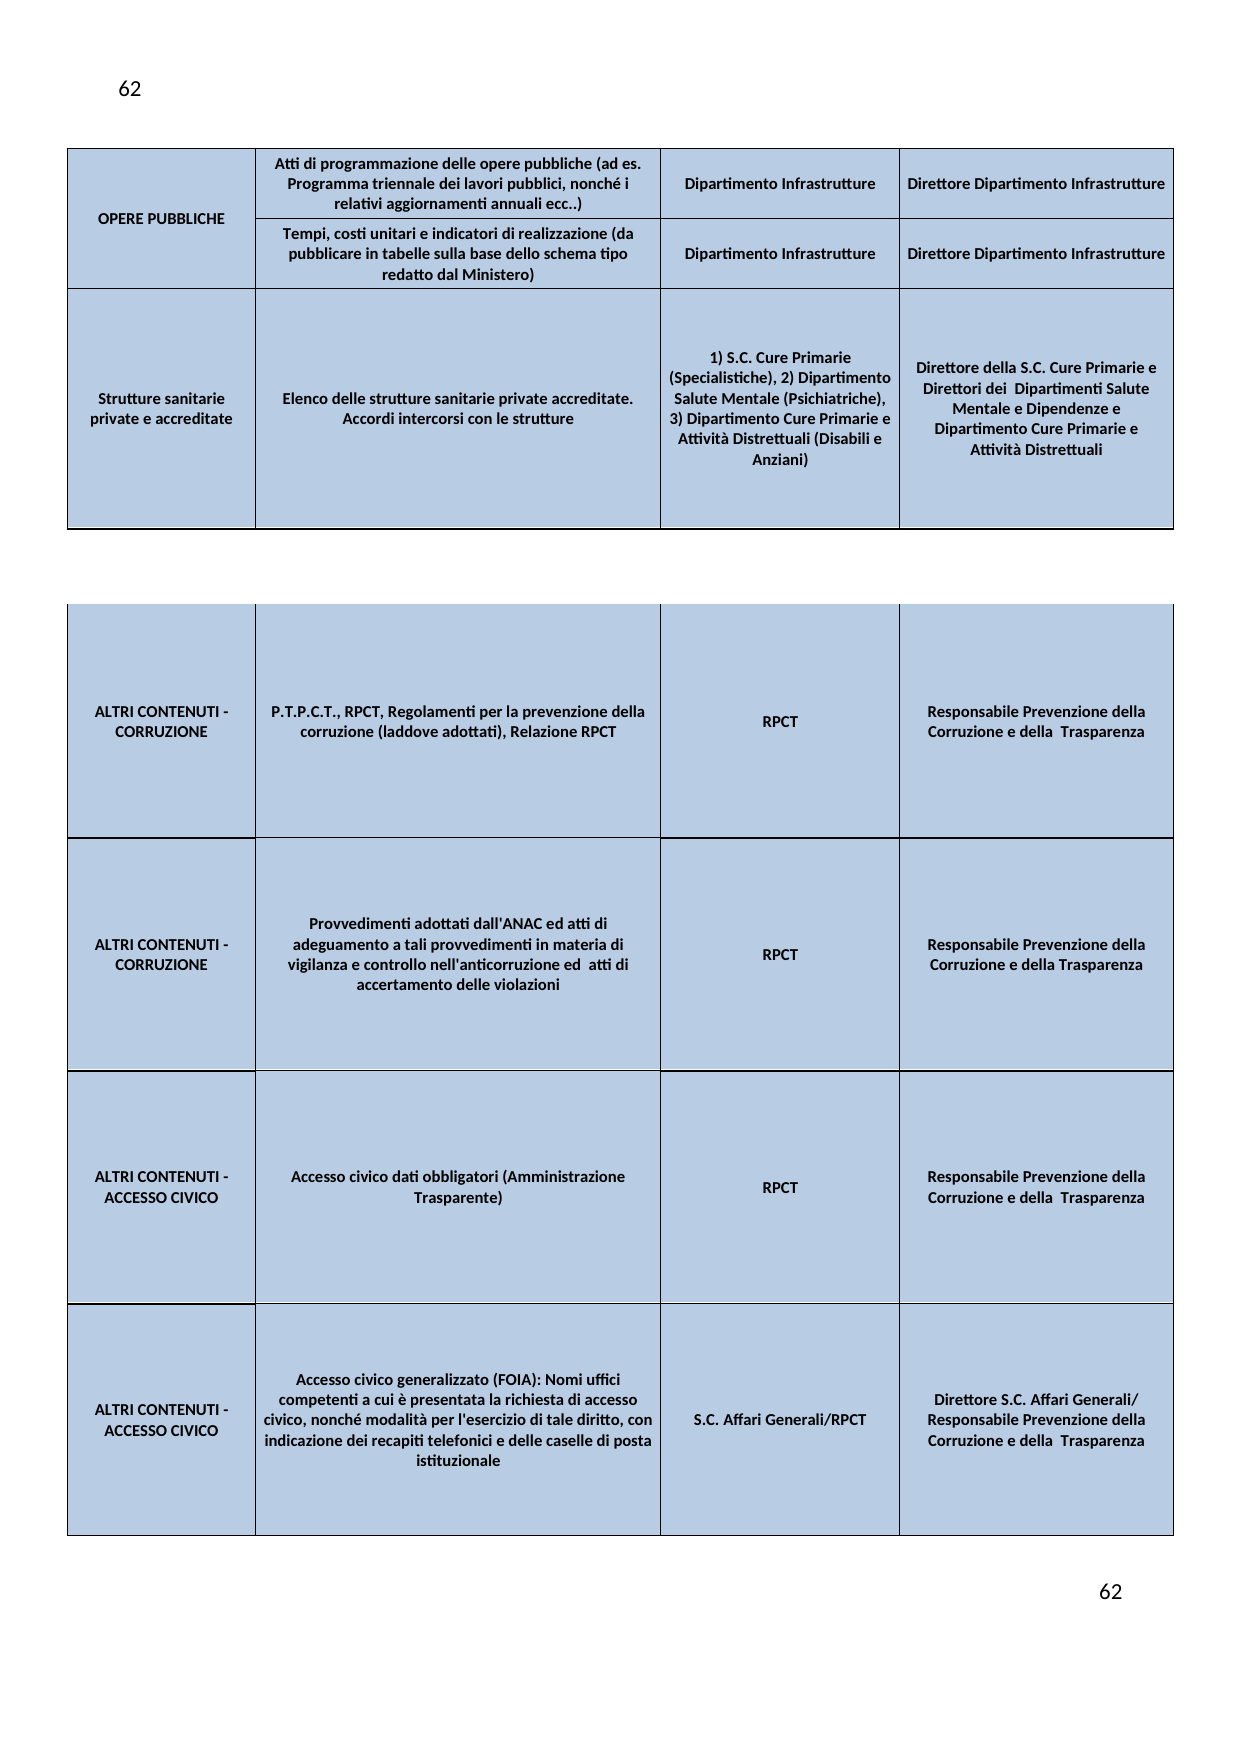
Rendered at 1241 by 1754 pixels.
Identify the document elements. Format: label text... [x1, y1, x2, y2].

table_cell RPCT [661, 604, 899, 837]
table_cell ALTRI CONTENUTI - ACCESSO CIVICO [68, 1305, 255, 1535]
table_cell Responsabile Prevenzione della Corruzione e della Trasparenza [900, 839, 1173, 1069]
table_cell Dipartimento Infrastrutture [661, 149, 899, 218]
table_cell Accesso civico generalizzato (FOIA): Nomi uffici competenti a cui è presentata la richiesta di accesso civico, nonché modalità per l'esercizio di tale diritto, con indicazione dei recapiti telefonici e delle caselle di posta istituzionale [256, 1304, 660, 1535]
table_cell S.C. Affari Generali/RPCT [661, 1304, 899, 1535]
table_cell Responsabile Prevenzione della Corruzione e della Trasparenza [900, 1072, 1173, 1302]
table_cell ALTRI CONTENUTI - CORRUZIONE [68, 839, 255, 1069]
table_cell 1) S.C. Cure Primarie (Specialistiche), 2) Dipartimento Salute Mentale (Psichiatriche), 3) Dipartimento Cure Primarie e Attività Distrettuali (Disabili e Anziani) [661, 289, 899, 527]
table_cell Provvedimenti adottati dall'ANAC ed atti di adeguamento a tali provvedimenti in materia di vigilanza e controllo nell'anticorruzione ed atti di accertamento delle violazioni [256, 838, 660, 1069]
table_cell OPERE PUBBLICHE [68, 149, 255, 288]
table_cell RPCT [661, 1072, 899, 1302]
table_cell Responsabile Prevenzione della Corruzione e della Trasparenza [900, 604, 1173, 837]
table_cell Dipartimento Infrastrutture [661, 219, 899, 288]
table_cell Strutture sanitarie private e accreditate [68, 289, 255, 527]
table_cell Direttore Dipartimento Infrastrutture [900, 149, 1173, 218]
table_cell Elenco delle strutture sanitarie private accreditate. Accordi intercorsi con le strutture [256, 289, 660, 527]
table_cell RPCT [661, 839, 899, 1069]
table_cell Direttore Dipartimento Infrastrutture [900, 219, 1173, 288]
table_cell Tempi, costi unitari e indicatori di realizzazione (da pubblicare in tabelle sulla base dello schema tipo redatto dal Ministero) [256, 219, 660, 288]
table_cell Direttore S.C. Affari Generali/ Responsabile Prevenzione della Corruzione e della Trasparenza [900, 1304, 1173, 1535]
table_cell Atti di programmazione delle opere pubbliche (ad es. Programma triennale dei lavori pubblici, nonché i relativi aggiornamenti annuali ecc..) [256, 149, 660, 218]
table_cell Direttore della S.C. Cure Primarie e Direttori dei Dipartimenti Salute Mentale e Dipendenze e Dipartimento Cure Primarie e Attività Distrettuali [900, 289, 1173, 527]
table_cell P.T.P.C.T., RPCT, Regolamenti per la prevenzione della corruzione (laddove adottati), Relazione RPCT [256, 604, 660, 837]
table_cell ALTRI CONTENUTI - CORRUZIONE [68, 604, 255, 837]
table_cell ALTRI CONTENUTI - ACCESSO CIVICO [68, 1072, 255, 1302]
table_cell Accesso civico dati obbligatori (Amministrazione Trasparente) [256, 1071, 660, 1302]
